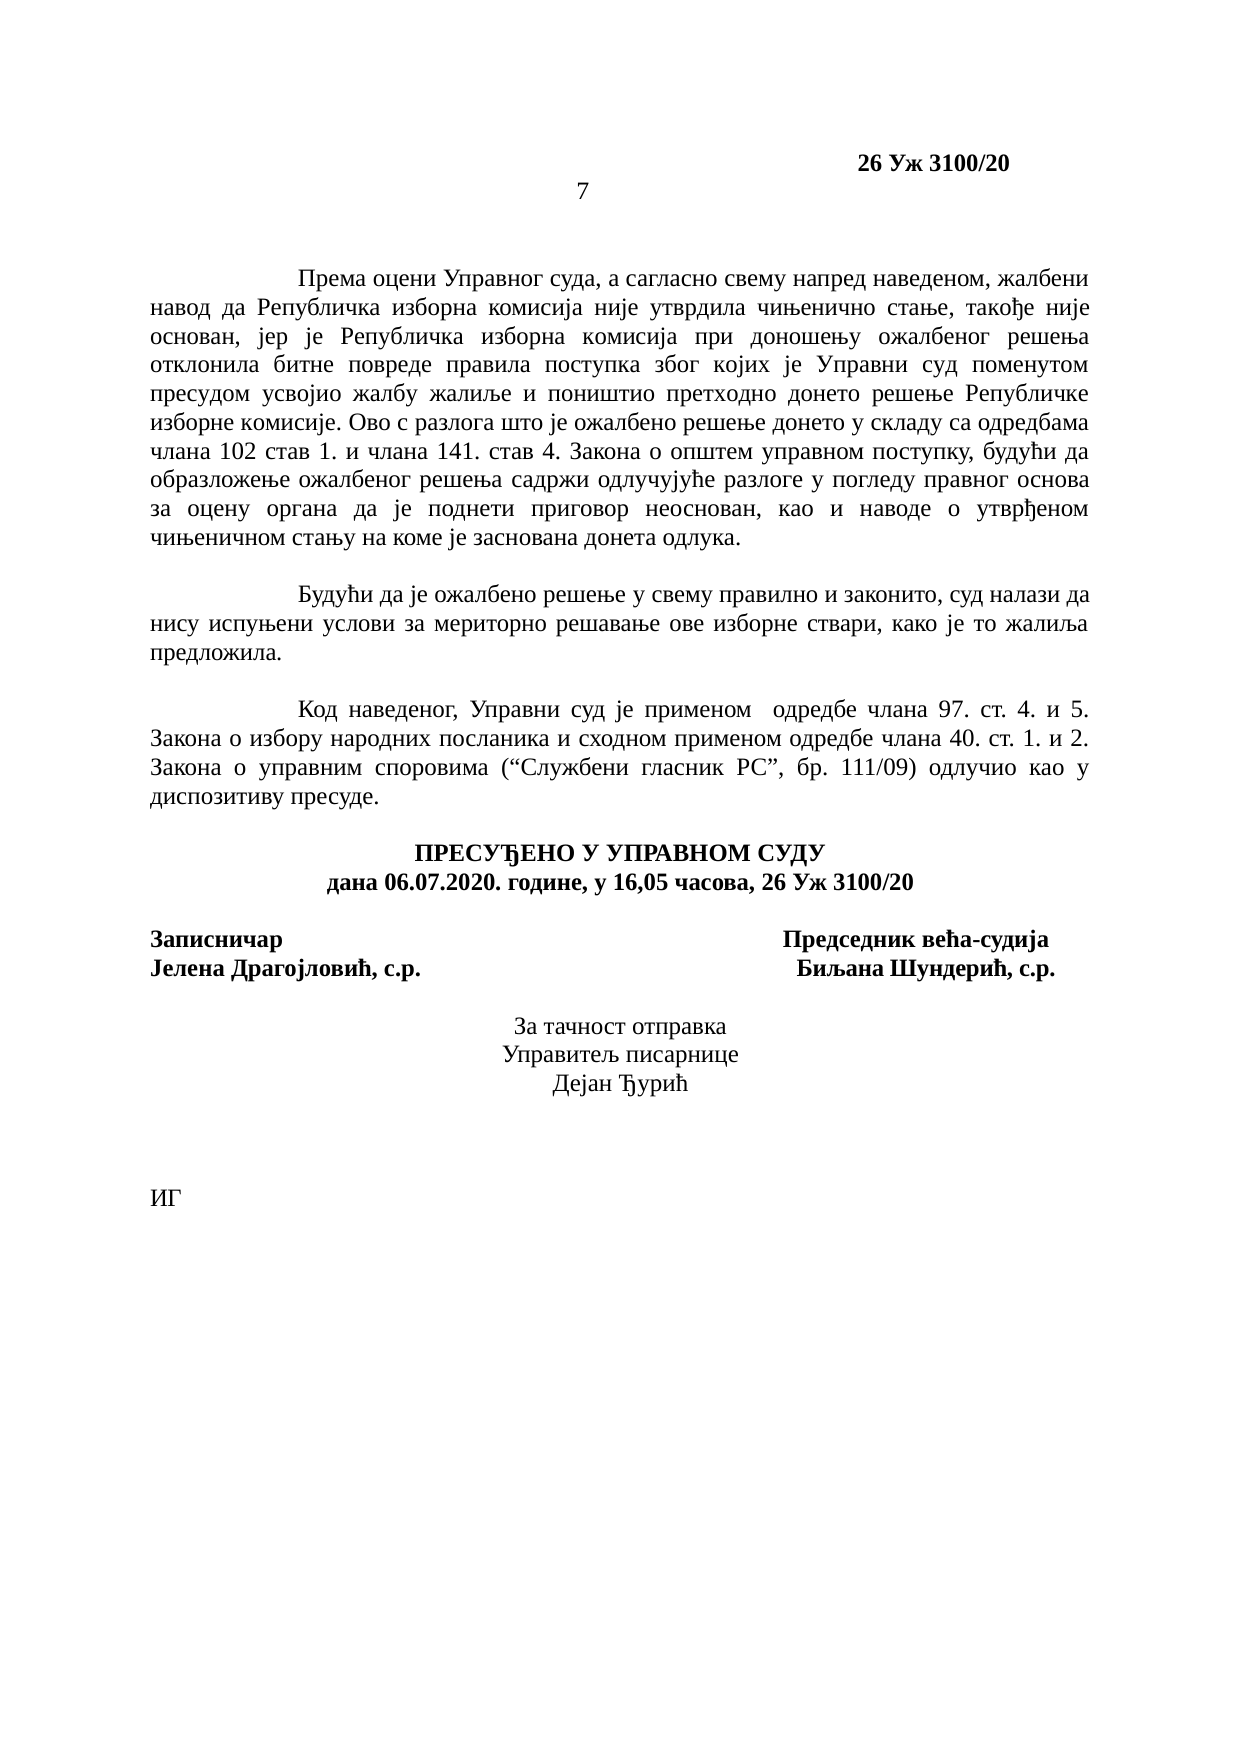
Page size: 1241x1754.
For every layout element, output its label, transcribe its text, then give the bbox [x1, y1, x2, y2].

text Будући да је ожалбено решење у свему правилно и законито, суд налази да нису испуњени услови за мериторно решавање ове изборне ствари, како је то жалиља предложила. [150, 579, 1090, 666]
text Према оцени Управног суда, а сагласно свему напред наведеном, жалбени навод да Републичка изборна комисија није утврдила чињенично стање, такође није основан, јер је Републичка изборна комисија при доношењу ожалбеног решења отклонила битне повреде правила поступка због којих је Управни суд поменутом пресудом усвојио жалбу жалиље и поништио претходно донето решење Републичке изборне комисије. Ово с разлога што је ожалбено решење донето у складу са одредбама члана 102 став 1. и члана 141. став 4. Закона о општем управном поступку, будући да образложење ожалбеног решења садржи одлучујуће разлоге у погледу правног основа за оцену органа да је поднети приговор неоснован, као и наводе о утврђеном чињеничном стању на коме је заснована донета одлука. [150, 263, 1090, 551]
text ПРЕСУЂЕНО У УПРАВНОМ СУДУ [150, 838, 1090, 867]
text Јелена Драгојловић, с.р. Биљана Шундерић, с.р. [150, 953, 1090, 982]
text Код наведеног, Управни суд је применом одредбе члана 97. ст. 4. и 5. Закона о избору народних посланика и сходном применом одредбе члана 40. ст. 1. и 2. Закона о управним споровима (“Службени гласник РС”, бр. 111/09) одлучио као у диспозитиву пресуде. [150, 694, 1090, 809]
text Дејан Ђурић [150, 1068, 1090, 1097]
text Управитељ писарнице [150, 1039, 1090, 1068]
text Записничар Председник већа-судија [150, 924, 1090, 953]
text дана 06.07.2020. године, у 16,05 часова, 26 Уж 3100/20 [150, 867, 1090, 896]
text За тачност отправка [150, 1011, 1090, 1039]
text ИГ [150, 1183, 1090, 1212]
